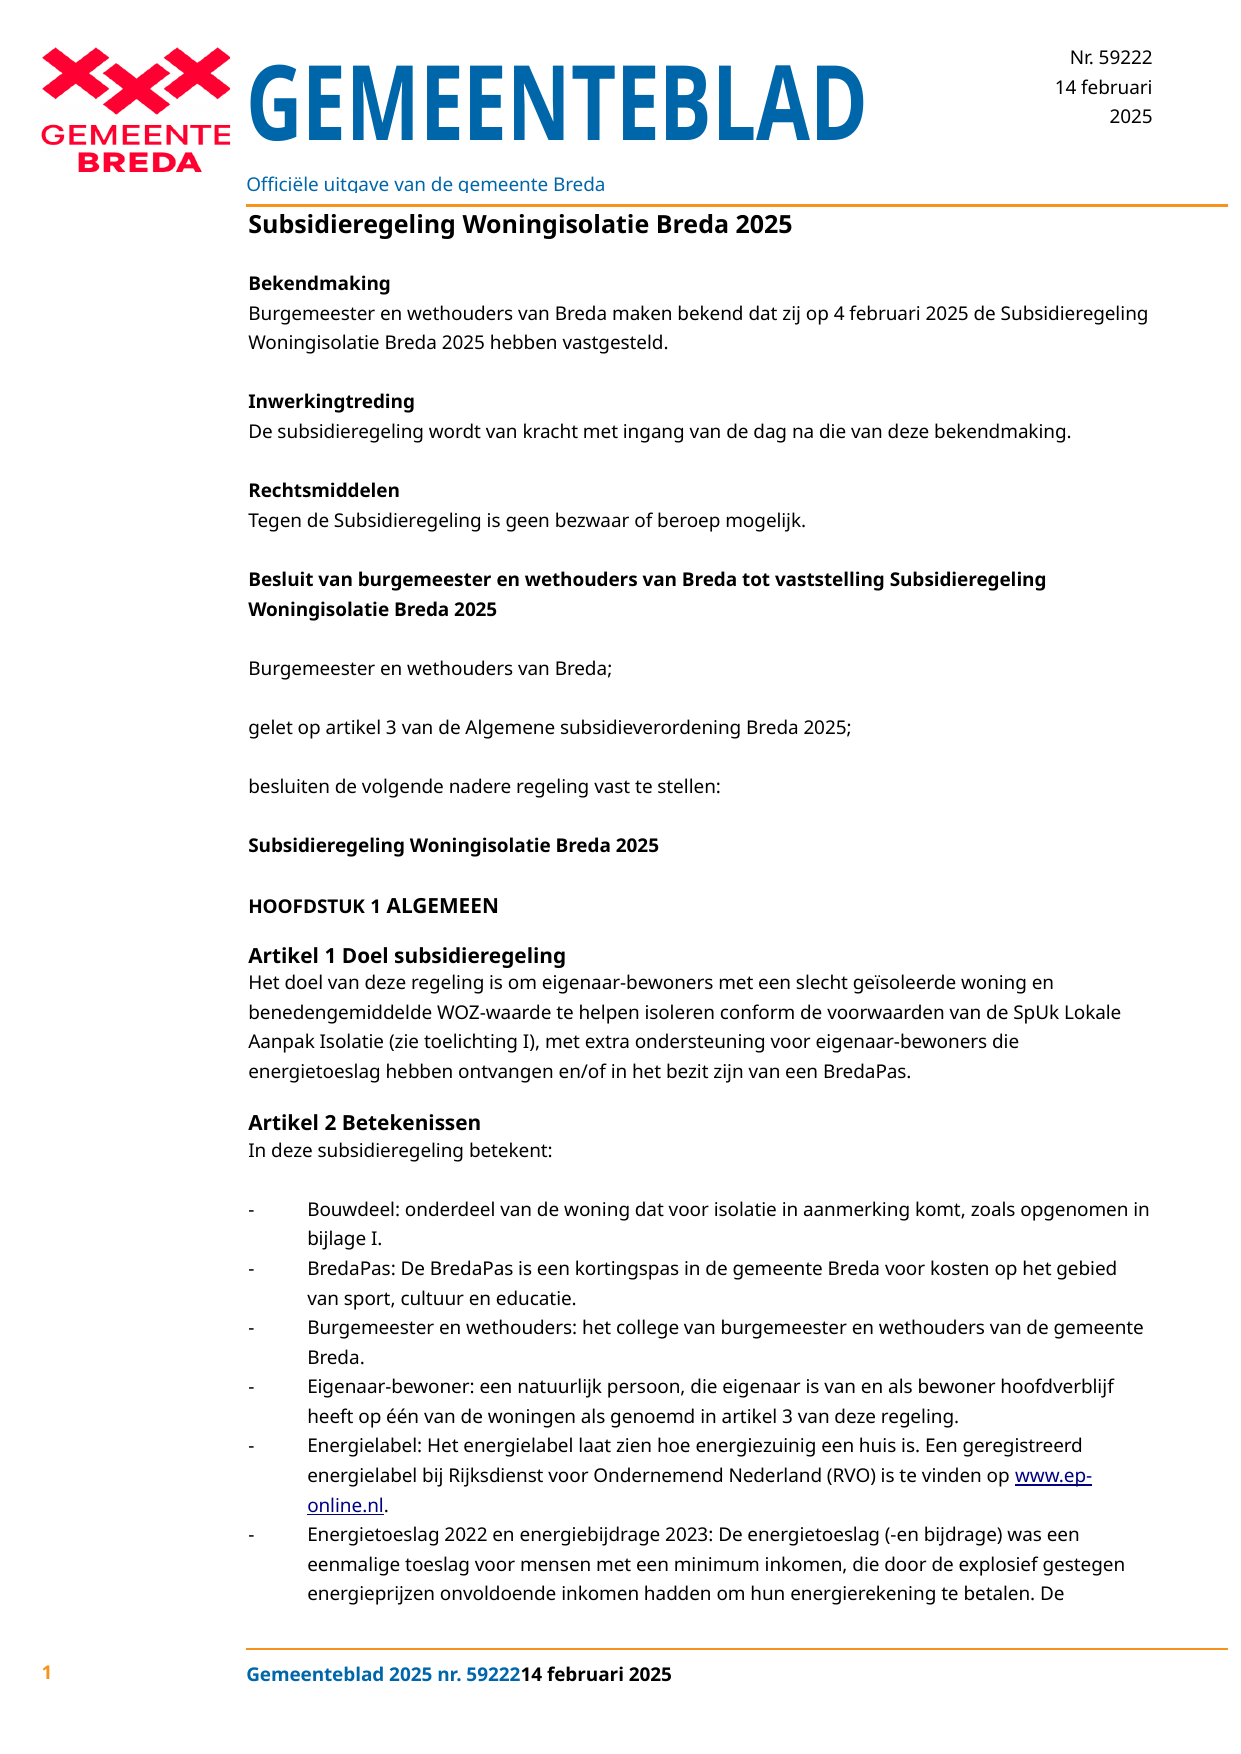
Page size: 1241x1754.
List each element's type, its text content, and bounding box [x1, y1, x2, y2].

list Eigenaar-bewoner: een natuurlijk persoon, die eigenaar is van en als bewoner hoofdverblijf heeft op één van de woningen als genoemd in artikel 3 van deze regeling. [248, 1373, 1152, 1429]
text HOOFDSTUK 1 ALGEMEEN [248, 892, 1152, 920]
text Besluit van burgemeester en wethouders van Breda tot vaststelling Subsidieregeling Woningisolatie Breda 2025 [248, 566, 1152, 621]
list Bouwdeel: onderdeel van de woning dat voor isolatie in aanmerking komt, zoals opgenomen in bijlage I. [248, 1196, 1152, 1251]
text Burgemeester en wethouders van Breda; [248, 655, 1152, 681]
text Inwerkingtreding [248, 389, 1152, 414]
text De subsidieregeling wordt van kracht met ingang van de dag na die van deze bekendmaking. [248, 418, 1152, 444]
text Bekendmaking [248, 270, 1152, 296]
list Burgemeester en wethouders: het college van burgemeester en wethouders van de gemeente Breda. [248, 1314, 1152, 1370]
text Artikel 2 Betekenissen [248, 1108, 1152, 1137]
text besluiten de volgende nadere regeling vast te stellen: [248, 773, 1152, 799]
text Het doel van deze regeling is om eigenaar-bewoners met een slecht geïsoleerde woning en benedengemiddelde WOZ-waarde te helpen isoleren conform de voorwaarden van de SpUk Lokale Aanpak Isolatie (zie toelichting I), met extra ondersteuning voor eigenaar-bewoners die energietoeslag hebben ontvangen en/of in het bezit zijn van een BredaPas. [248, 969, 1152, 1084]
text Subsidieregeling Woningisolatie Breda 2025 [248, 832, 1152, 858]
picture [41, 47, 231, 172]
list Energietoeslag 2022 en energiebijdrage 2023: De energietoeslag (-en bijdrage) was een eenmalige toeslag voor mensen met een minimum inkomen, die door de explosief gestegen energieprijzen onvoldoende inkomen hadden om hun energierekening te betalen. De [248, 1521, 1152, 1606]
list BredaPas: De BredaPas is een kortingspas in de gemeente Breda voor kosten op het gebied van sport, cultuur en educatie. [248, 1255, 1152, 1311]
list Energielabel: Het energielabel laat zien hoe energiezuinig een huis is. Een geregistreerd energielabel bij Rijksdienst voor Ondernemend Nederland (RVO) is te vinden op www.ep-online.nl. [248, 1433, 1152, 1518]
text Rechtsmiddelen [248, 477, 1152, 503]
text Artikel 1 Doel subsidieregeling [248, 941, 1152, 969]
text In deze subsidieregeling betekent: [248, 1137, 1152, 1163]
text gelet op artikel 3 van de Algemene subsidieverordening Breda 2025; [248, 714, 1152, 740]
text Burgemeester en wethouders van Breda maken bekend dat zij op 4 februari 2025 de Subsidieregeling Woningisolatie Breda 2025 hebben vastgesteld. [248, 300, 1152, 355]
text Tegen de Subsidieregeling is geen bezwaar of beroep mogelijk. [248, 507, 1152, 533]
text Subsidieregeling Woningisolatie Breda 2025 [248, 207, 1152, 241]
